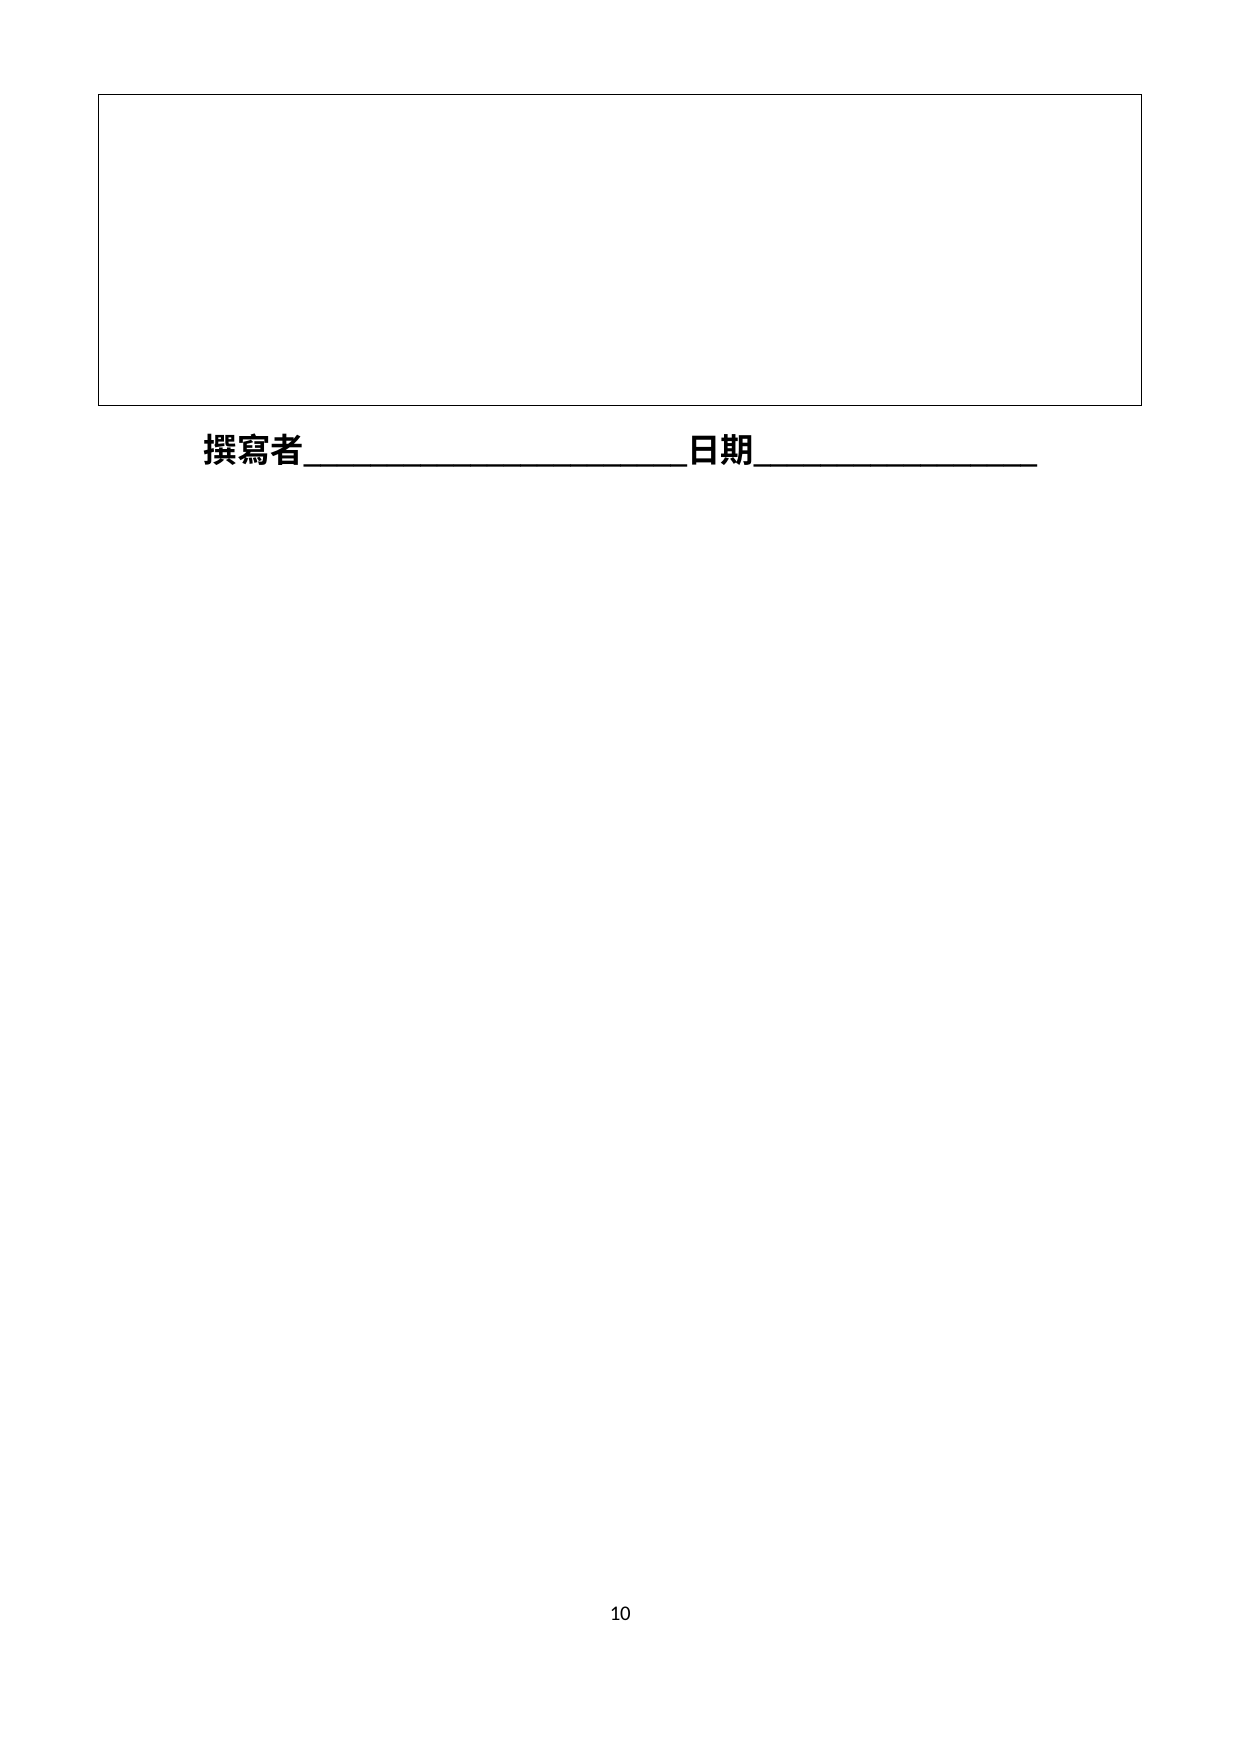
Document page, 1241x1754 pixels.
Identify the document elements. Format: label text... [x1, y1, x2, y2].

text 撰寫者_______________________日期_________________ [112, 406, 1128, 468]
table_cell [99, 95, 1141, 405]
